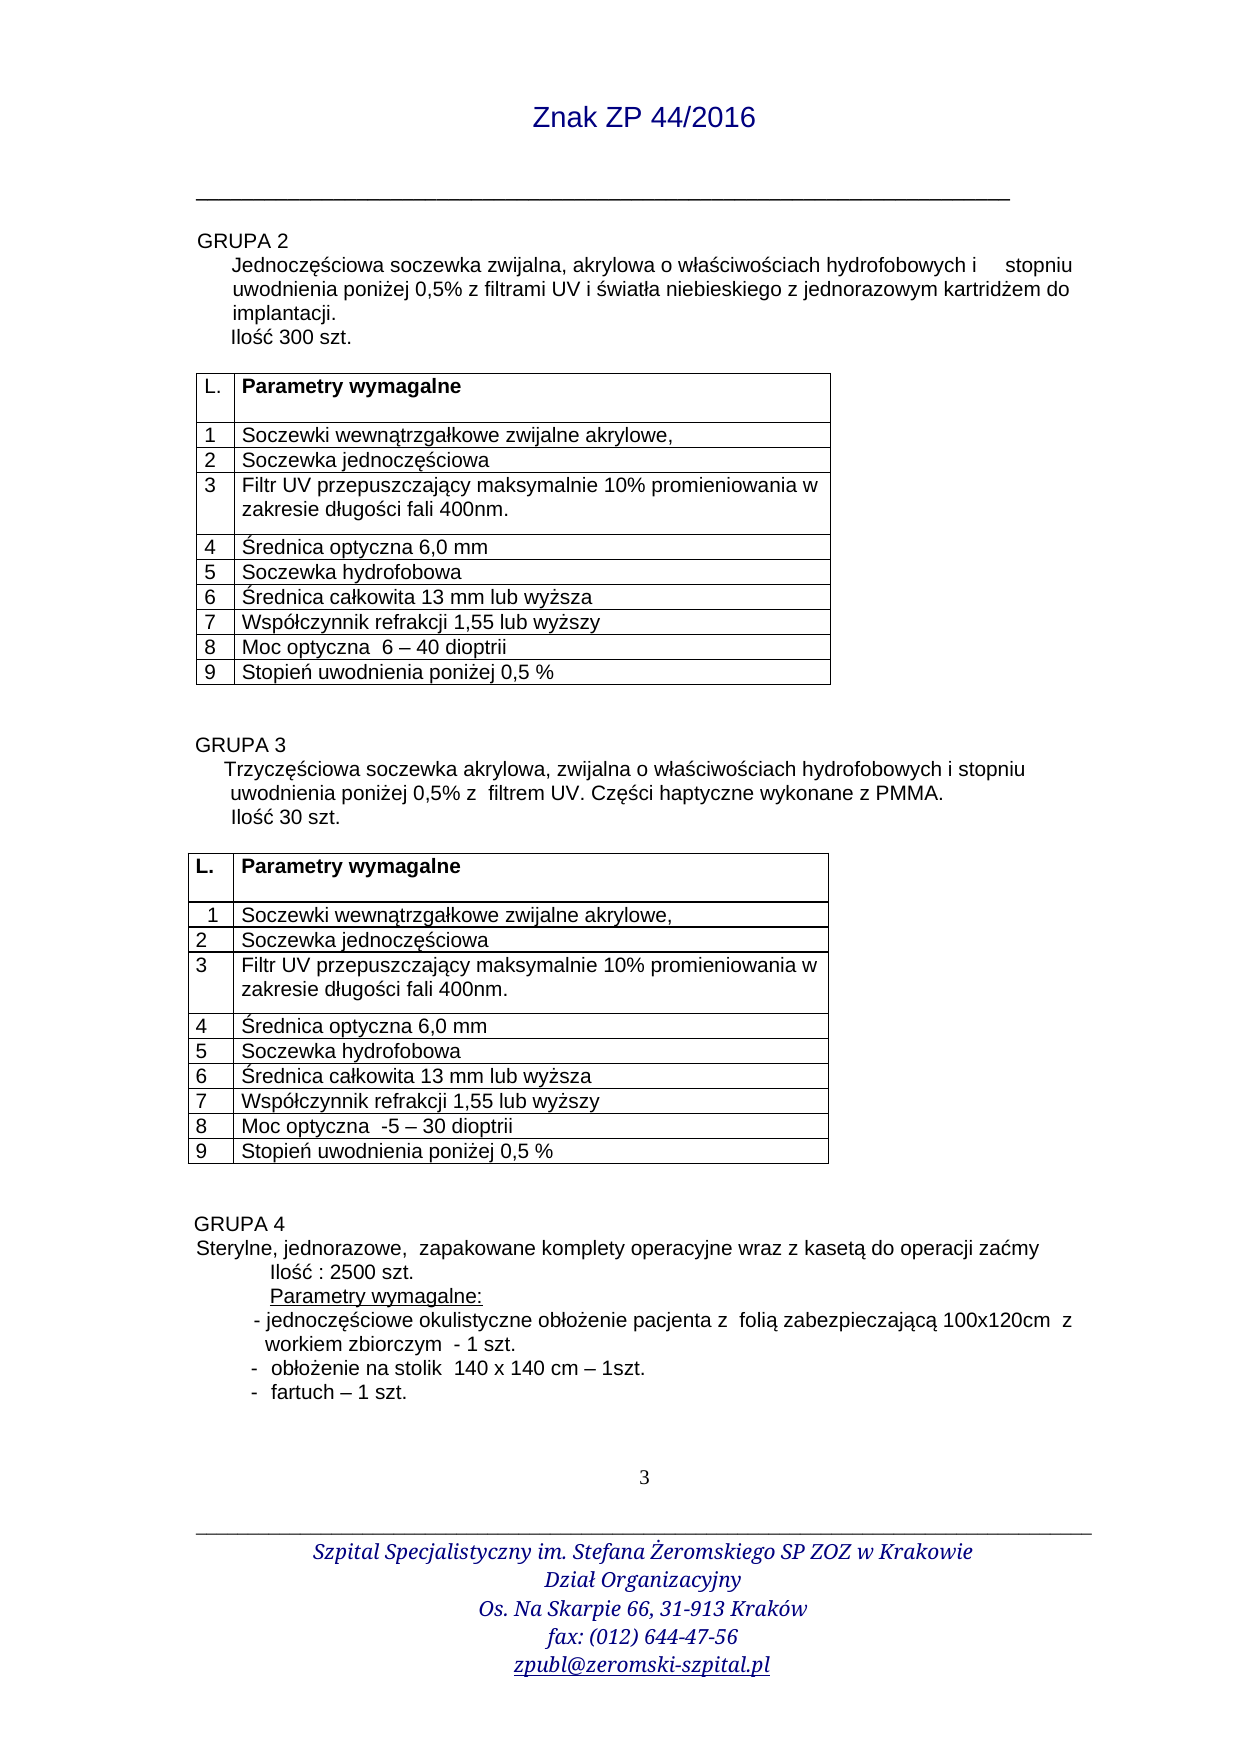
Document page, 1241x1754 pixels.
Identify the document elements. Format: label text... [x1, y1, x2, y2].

table_cell 6 [189, 1064, 233, 1088]
text - fartuch – 1 szt. [233, 1380, 1093, 1404]
text - jednoczęściowe okulistyczne obłożenie pacjenta z folią zabezpieczającą 100x120cm z [196, 1308, 1093, 1332]
table_cell 4 [189, 1014, 233, 1038]
table_cell Średnica całkowita 13 mm lub wyższa [235, 585, 830, 609]
table_cell 8 [197, 635, 234, 659]
table_cell 6 [197, 585, 234, 609]
text Ilość : 2500 szt. [196, 1260, 1093, 1284]
table_cell 2 [197, 448, 234, 472]
text GRUPA 4 [194, 1212, 1093, 1236]
table_cell Średnica optyczna 6,0 mm [235, 535, 830, 559]
table_cell Średnica optyczna 6,0 mm [234, 1014, 828, 1038]
table_cell Soczewki wewnątrzgałkowe zwijalne akrylowe, [235, 423, 830, 447]
table_cell 5 [189, 1039, 233, 1063]
table_cell 1 [197, 423, 234, 447]
table_cell Soczewka jednoczęściowa [234, 928, 828, 951]
subtitle Ilość 30 szt. [196, 804, 1093, 828]
text Trzyczęściowa soczewka akrylowa, zwijalna o właściwościach hydrofobowych i stopniu uwodnienia poniżej 0,5% z filtrem UV. Części haptyczne wykonane z PMMA. [195, 757, 1093, 804]
table_header Parametry wymagalne [234, 854, 828, 901]
table_cell 5 [197, 560, 234, 584]
table_cell 3 [197, 473, 234, 534]
table_cell 8 [189, 1114, 233, 1138]
table_cell Filtr UV przepuszczający maksymalnie 10% promieniowania w zakresie długości fali 400nm. [234, 953, 828, 1013]
text Sterylne, jednorazowe, zapakowane komplety operacyjne wraz z kasetą do operacji zaćmy [196, 1236, 1093, 1260]
text GRUPA 2 [197, 229, 1093, 253]
table_cell Współczynnik refrakcji 1,55 lub wyższy [235, 610, 830, 634]
table_cell 3 [189, 953, 233, 1013]
text GRUPA 3 [195, 733, 1093, 757]
table_cell 2 [189, 928, 233, 951]
table_cell 7 [189, 1089, 233, 1113]
table_cell Średnica całkowita 13 mm lub wyższa [234, 1064, 828, 1088]
table_cell Współczynnik refrakcji 1,55 lub wyższy [234, 1089, 828, 1113]
table_cell Soczewka hydrofobowa [234, 1039, 828, 1063]
table_header L.p [189, 854, 233, 901]
table_cell Stopień uwodnienia poniżej 0,5 % [234, 1139, 828, 1163]
table_cell Moc optyczna 6 – 40 dioptrii [235, 635, 830, 659]
table_header Parametry wymagalne [235, 374, 830, 422]
table_cell Stopień uwodnienia poniżej 0,5 % [235, 660, 830, 684]
table_cell Moc optyczna -5 – 30 dioptrii [234, 1114, 828, 1138]
table_cell 4 [197, 535, 234, 559]
table_header L.p [197, 374, 234, 422]
subtitle Ilość 300 szt. [196, 325, 1093, 349]
table_cell Filtr UV przepuszczający maksymalnie 10% promieniowania w zakresie długości fali 400nm. [235, 473, 830, 534]
text workiem zbiorczym - 1 szt. [196, 1332, 1093, 1356]
text - obłożenie na stolik 140 x 140 cm – 1szt. [233, 1356, 1093, 1380]
text Jednoczęściowa soczewka zwijalna, akrylowa o właściwościach hydrofobowych i stopniu uwodnienia poniżej 0,5% z filtrami UV i światła niebieskiego z jednorazowym kartridżem do implantacji. [197, 253, 1093, 325]
table_cell Soczewka jednoczęściowa [235, 448, 830, 472]
table_cell 9 [189, 1139, 233, 1163]
table_cell 7 [197, 610, 234, 634]
table_cell 1 [189, 903, 233, 926]
text Parametry wymagalne: [196, 1284, 1093, 1308]
table_cell Soczewki wewnątrzgałkowe zwijalne akrylowe, [234, 903, 828, 926]
table_cell Soczewka hydrofobowa [235, 560, 830, 584]
table_cell 9 [197, 660, 234, 684]
